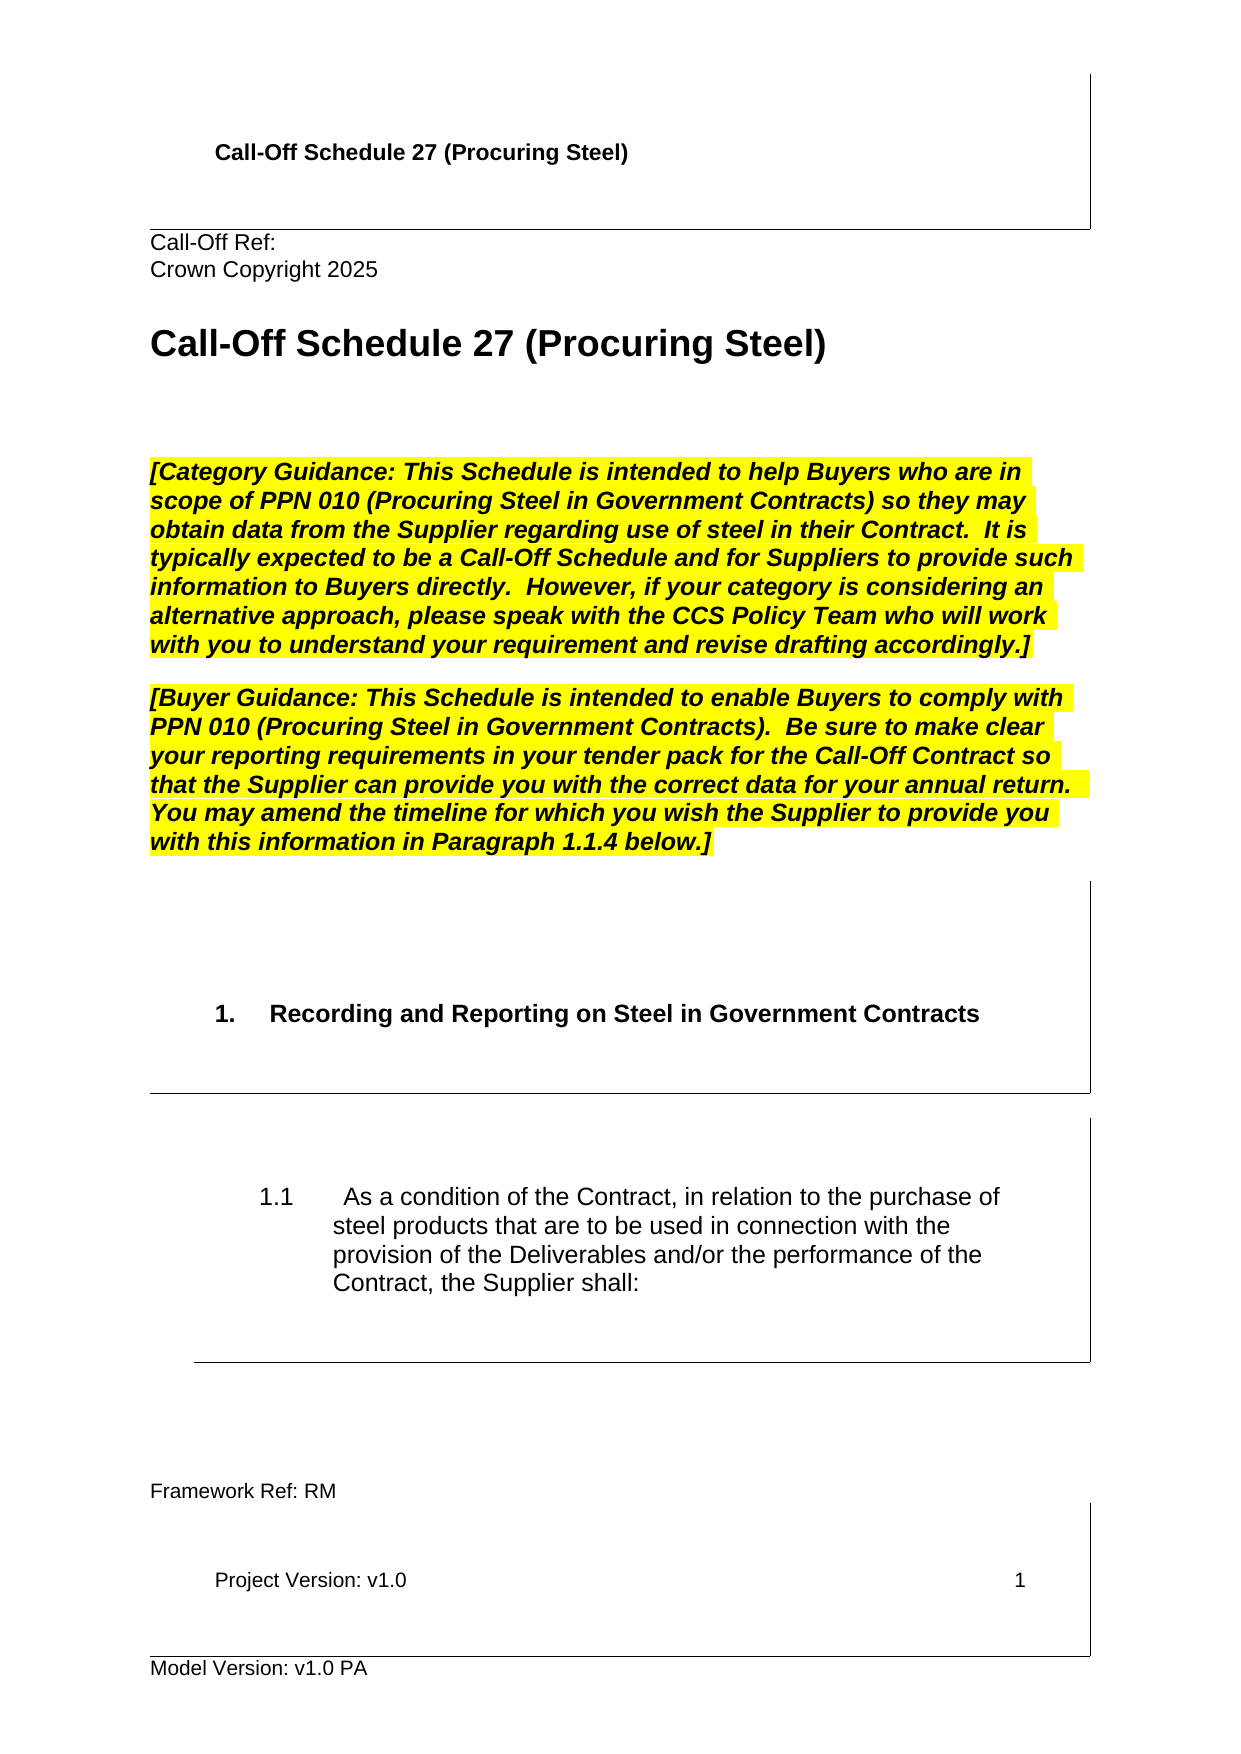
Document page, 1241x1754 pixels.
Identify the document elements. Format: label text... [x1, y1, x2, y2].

text 1.1 As a condition of the Contract, in relation to the purchase of steel products that are to be used in connection with the provision of the Deliverables and/or the performance of the Contract, the Supplier shall: [194, 1118, 1090, 1362]
text [Category Guidance: This Schedule is intended to help Buyers who are in scope of PPN 010 (Procuring Steel in Government Contracts) so they may obtain data from the Supplier regarding use of steel in their Contract. It is typically expected to be a Call-Off Schedule and for Suppliers to provide such information to Buyers directly. However, if your category is considering an alternative approach, please speak with the CCS Policy Team who will work with you to understand your requirement and revise drafting accordingly.] [150, 457, 1090, 658]
text Call-Off Schedule 27 (Procuring Steel) [150, 321, 1090, 364]
text [Buyer Guidance: This Schedule is intended to enable Buyers to comply with PPN 010 (Procuring Steel in Government Contracts). Be sure to make clear your reporting requirements in your tender pack for the Call-Off Contract so that the Supplier can provide you with the correct data for your annual return. You may amend the timeline for which you wish the Supplier to provide you with this information in Paragraph 1.1.4 below.] [150, 683, 1090, 856]
list Recording and Reporting on Steel in Government Contracts [150, 935, 1090, 1093]
